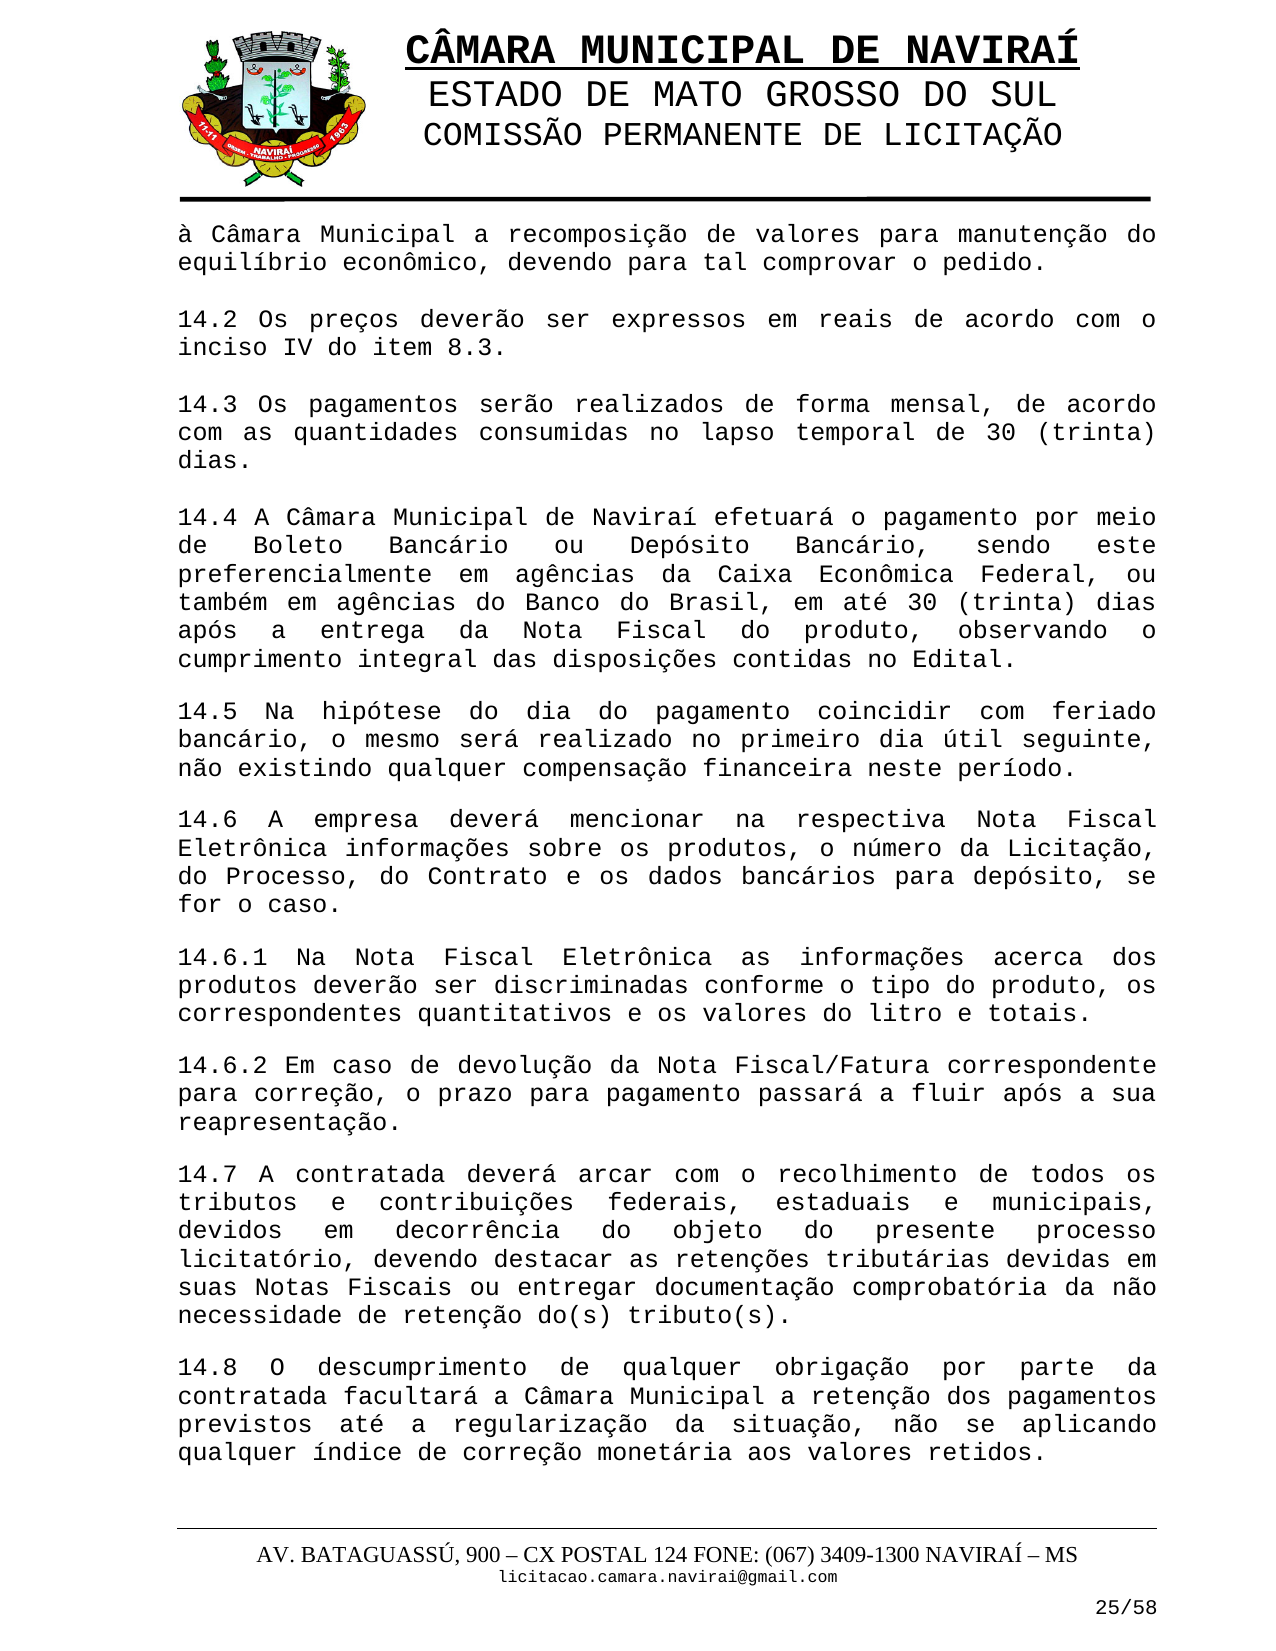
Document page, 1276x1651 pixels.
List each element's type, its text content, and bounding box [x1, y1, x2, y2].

text 14.3 Os pagamentos serão realizados de forma mensal, de acordo com as quantidades consumidas no lapso temporal de 30 (trinta) dias. [177, 391, 1157, 476]
text 14.6 A empresa deverá mencionar na respectiva Nota Fiscal Eletrônica informações sobre os produtos, o número da Licitação, do Processo, do Contrato e os dados bancários para depósito, se for o caso. [177, 807, 1157, 920]
text 14.4 A Câmara Municipal de Naviraí efetuará o pagamento por meio de Boleto Bancário ou Depósito Bancário, sendo este preferencialmente em agências da Caixa Econômica Federal, ou também em agências do Banco do Brasil, em até 30 (trinta) dias após a entrega da Nota Fiscal do produto, observando o cumprimento integral das disposições contidas no Edital. [177, 505, 1157, 675]
text 14.6.1 Na Nota Fiscal Eletrônica as informações acerca dos produtos deverão ser discriminadas conforme o tipo do produto, os correspondentes quantitativos e os valores do litro e totais. [177, 944, 1157, 1029]
text 14.2 Os preços deverão ser expressos em reais de acordo com o inciso IV do item 8.3. [177, 306, 1157, 363]
text 14.8 O descumprimento de qualquer obrigação por parte da contratada facultará a Câmara Municipal a retenção dos pagamentos previstos até a regularização da situação, não se aplicando qualquer índice de correção monetária aos valores retidos. [177, 1355, 1157, 1468]
text 14.5 Na hipótese do dia do pagamento coincidir com feriado bancário, o mesmo será realizado no primeiro dia útil seguinte, não existindo qualquer compensação financeira neste período. [177, 698, 1157, 783]
text 14.7 A contratada deverá arcar com o recolhimento de todos os tributos e contribuições federais, estaduais e municipais, devidos em decorrência do objeto do presente processo licitatório, devendo destacar as retenções tributárias devidas em suas Notas Fiscais ou entregar documentação comprobatória da não necessidade de retenção do(s) tributo(s). [177, 1161, 1157, 1331]
text à Câmara Municipal a recomposição de valores para manutenção do equilíbrio econômico, devendo para tal comprovar o pedido. [177, 221, 1157, 278]
text 14.6.2 Em caso de devolução da Nota Fiscal/Fatura correspondente para correção, o prazo para pagamento passará a fluir após a sua reapresentação. [177, 1053, 1157, 1138]
